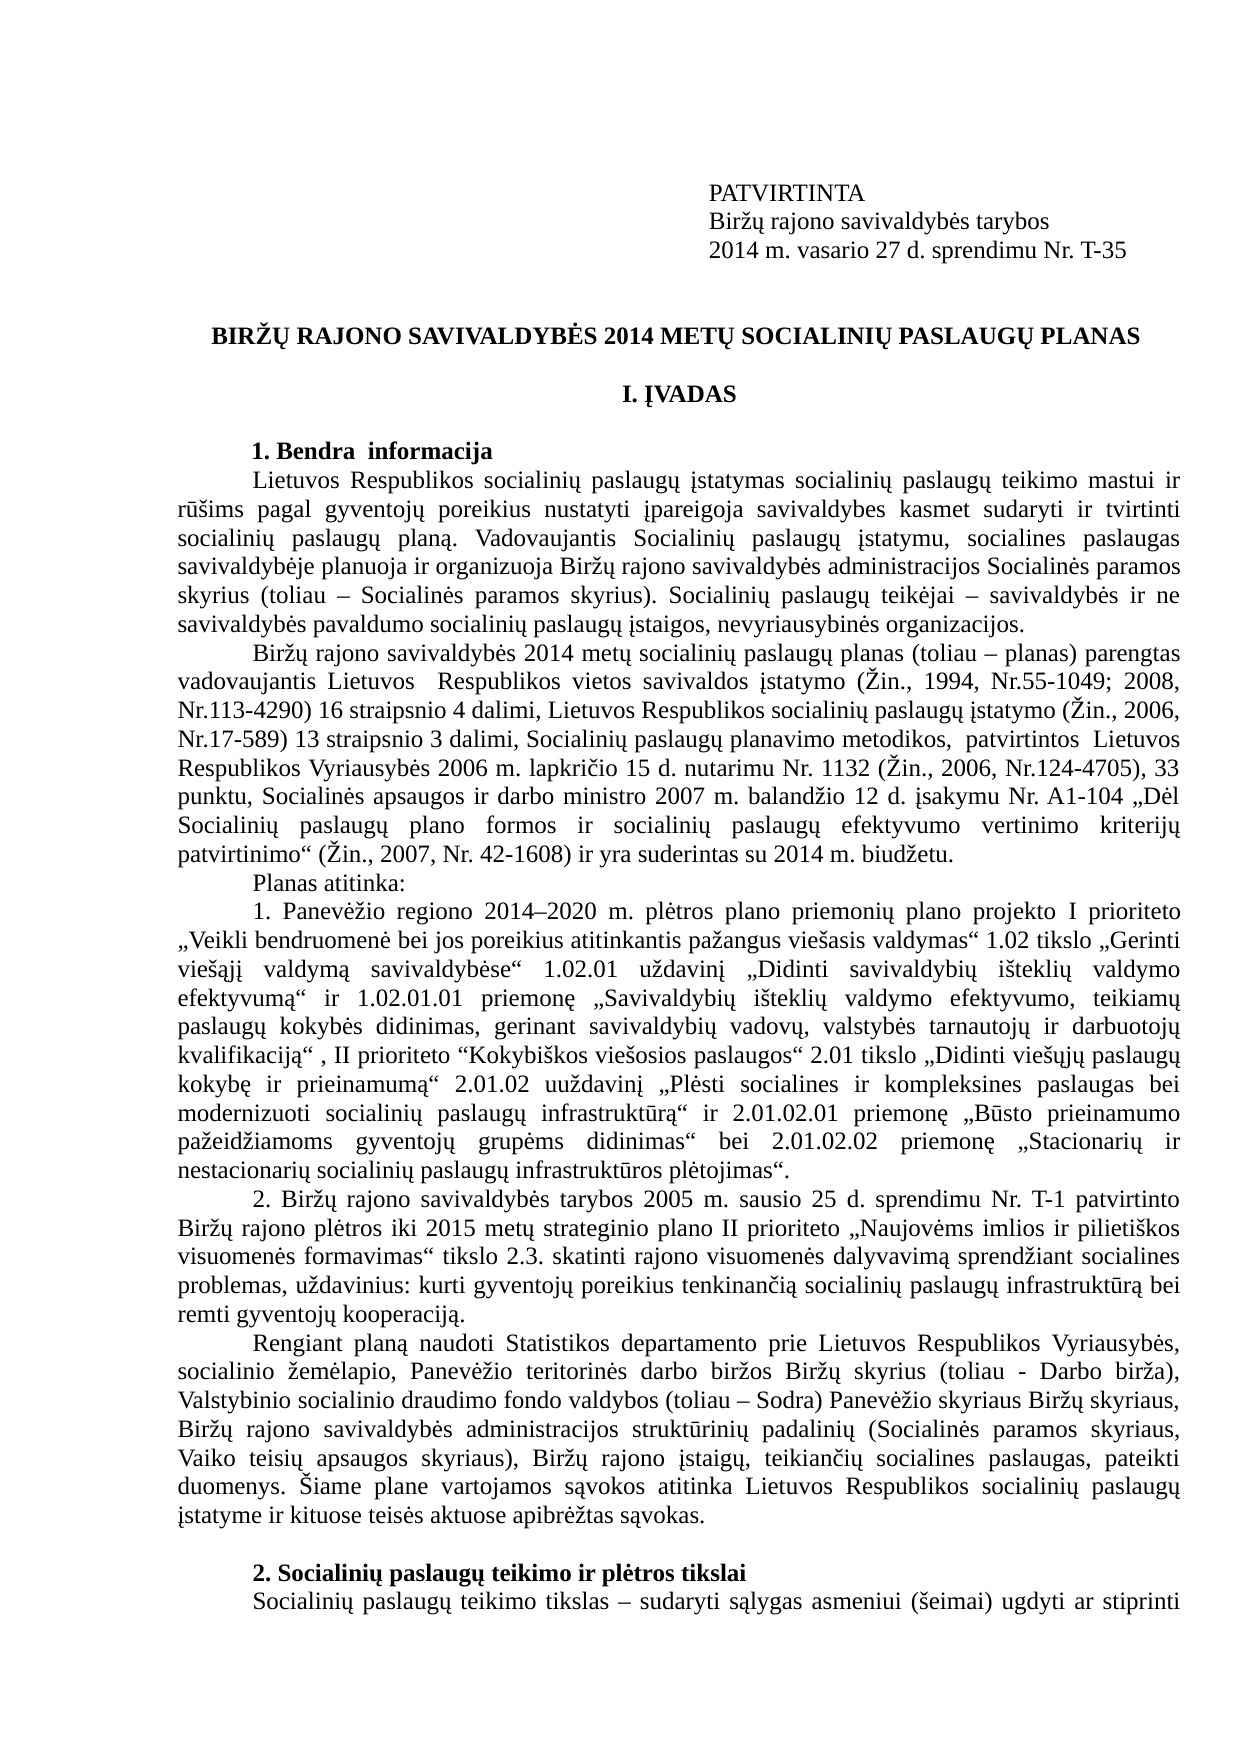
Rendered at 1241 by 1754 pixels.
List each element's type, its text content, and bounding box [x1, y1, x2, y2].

text I. ĮVADAS [177, 379, 1181, 408]
text BIRŽŲ RAJONO SAVIVALDYBĖS 2014 METŲ SOCIALINIŲ PASLAUGŲ PLANAS [177, 321, 1181, 350]
text Rengiant planą naudoti Statistikos departamento prie Lietuvos Respublikos Vyriausybės, socialinio žemėlapio, Panevėžio teritorinės darbo biržos Biržų skyrius (toliau - Darbo birža), Valstybinio socialinio draudimo fondo valdybos (toliau – Sodra) Panevėžio skyriaus Biržų skyriaus, Biržų rajono savivaldybės administracijos struktūrinių padalinių (Socialinės paramos skyriaus, Vaiko teisių apsaugos skyriaus), Biržų rajono įstaigų, teikiančių socialines paslaugas, pateikti duomenys. Šiame plane vartojamos sąvokos atitinka Lietuvos Respublikos socialinių paslaugų įstatyme ir kituose teisės aktuose apibrėžtas sąvokas. [177, 1328, 1181, 1529]
text 1. Bendra informacija [177, 436, 1181, 465]
text 1. Panevėžio regiono 2014–2020 m. plėtros plano priemonių plano projekto I prioriteto „Veikli bendruomenė bei jos poreikius atitinkantis pažangus viešasis valdymas“ 1.02 tikslo „Gerinti viešąjį valdymą savivaldybėse“ 1.02.01 uždavinį „Didinti savivaldybių išteklių valdymo efektyvumą“ ir 1.02.01.01 priemonę „Savivaldybių išteklių valdymo efektyvumo, teikiamų paslaugų kokybės didinimas, gerinant savivaldybių vadovų, valstybės tarnautojų ir darbuotojų kvalifikaciją“ , II prioriteto “Kokybiškos viešosios paslaugos“ 2.01 tikslo „Didinti viešųjų paslaugų kokybę ir prieinamumą“ 2.01.02 uuždavinį „Plėsti socialines ir kompleksines paslaugas bei modernizuoti socialinių paslaugų infrastruktūrą“ ir 2.01.02.01 priemonę „Būsto prieinamumo pažeidžiamoms gyventojų grupėms didinimas“ bei 2.01.02.02 priemonę „Stacionarių ir nestacionarių socialinių paslaugų infrastruktūros plėtojimas“. [177, 896, 1181, 1184]
text Planas atitinka: [177, 868, 1181, 896]
text Biržų rajono savivaldybės 2014 metų socialinių paslaugų planas (toliau – planas) parengtas vadovaujantis Lietuvos Respublikos vietos savivaldos įstatymo (Žin., 1994, Nr.55-1049; 2008, Nr.113-4290) 16 straipsnio 4 dalimi, Lietuvos Respublikos socialinių paslaugų įstatymo (Žin., 2006, Nr.17-589) 13 straipsnio 3 dalimi, Socialinių paslaugų planavimo metodikos, patvirtintos Lietuvos Respublikos Vyriausybės 2006 m. lapkričio 15 d. nutarimu Nr. 1132 (Žin., 2006, Nr.124-4705), 33 punktu, Socialinės apsaugos ir darbo ministro 2007 m. balandžio 12 d. įsakymu Nr. A1-104 „Dėl Socialinių paslaugų plano formos ir socialinių paslaugų efektyvumo vertinimo kriterijų patvirtinimo“ (Žin., 2007, Nr. 42-1608) ir yra suderintas su 2014 m. biudžetu. [177, 638, 1181, 868]
text 2. Biržų rajono savivaldybės tarybos 2005 m. sausio 25 d. sprendimu Nr. T-1 patvirtinto Biržų rajono plėtros iki 2015 metų strateginio plano II prioriteto „Naujovėms imlios ir pilietiškos visuomenės formavimas“ tikslo 2.3. skatinti rajono visuomenės dalyvavimą sprendžiant socialines problemas, uždavinius: kurti gyventojų poreikius tenkinančią socialinių paslaugų infrastruktūrą bei remti gyventojų kooperaciją. [177, 1184, 1181, 1328]
text Biržų rajono savivaldybės tarybos [709, 206, 1181, 235]
text PATVIRTINTA [709, 178, 1181, 206]
text 2014 m. vasario 27 d. sprendimu Nr. T-35 [709, 235, 1181, 264]
text Lietuvos Respublikos socialinių paslaugų įstatymas socialinių paslaugų teikimo mastui ir rūšims pagal gyventojų poreikius nustatyti įpareigoja savivaldybes kasmet sudaryti ir tvirtinti socialinių paslaugų planą. Vadovaujantis Socialinių paslaugų įstatymu, socialines paslaugas savivaldybėje planuoja ir organizuoja Biržų rajono savivaldybės administracijos Socialinės paramos skyrius (toliau – Socialinės paramos skyrius). Socialinių paslaugų teikėjai – savivaldybės ir ne savivaldybės pavaldumo socialinių paslaugų įstaigos, nevyriausybinės organizacijos. [177, 465, 1181, 638]
text Socialinių paslaugų teikimo tikslas – sudaryti sąlygas asmeniui (šeimai) ugdyti ar stiprinti [177, 1586, 1181, 1615]
text 2. Socialinių paslaugų teikimo ir plėtros tikslai [177, 1558, 1181, 1586]
